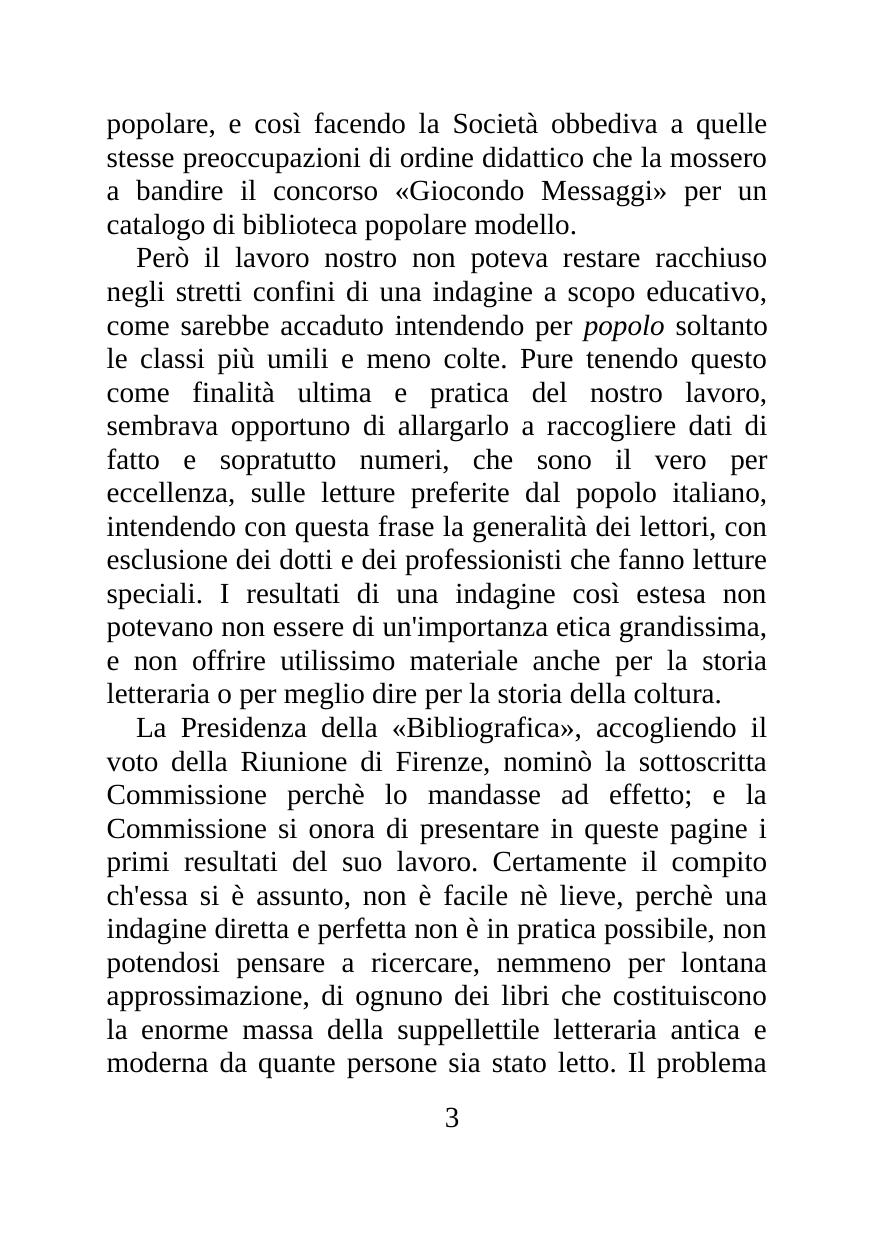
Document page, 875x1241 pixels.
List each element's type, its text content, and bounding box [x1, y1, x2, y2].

text Però il lavoro nostro non poteva restare racchiuso negli stretti confini di una indagine a scopo educativo, come sarebbe accaduto intendendo per popolo soltanto le classi più umili e meno colte. Pure tenendo questo come finalità ultima e pratica del nostro lavoro, sembrava opportuno di allargarlo a raccogliere dati di fatto e sopratutto numeri, che sono il vero per eccellenza, sulle letture preferite dal popolo italiano, intendendo con questa frase la generalità dei lettori, con esclusione dei dotti e dei professionisti che fanno letture speciali. I resultati di una indagine così estesa non potevano non essere di un'importanza etica grandissima, e non offrire utilissimo materiale anche per la storia letteraria o per meglio dire per la storia della coltura. [106, 241, 768, 710]
text La Presidenza della «Bibliografica», accogliendo il voto della Riunione di Firenze, nominò la sottoscritta Commissione perchè lo mandasse ad effetto; e la Commissione si onora di presentare in queste pagine i primi resultati del suo lavoro. Certamente il compito ch'essa si è assunto, non è facile nè lieve, perchè una indagine diretta e perfetta non è in pratica possibile, non potendosi pensare a ricercare, nemmeno per lontana approssimazione, di ognuno dei libri che costituiscono la enorme massa della suppellettile letteraria antica e moderna da quante persone sia stato letto. Il problema [106, 710, 768, 1079]
text popolare, e così facendo la Società obbediva a quelle stesse preoccupazioni di ordine didattico che la mossero a bandire il concorso «Giocondo Messaggi» per un catalogo di biblioteca popolare modello. [106, 106, 768, 241]
